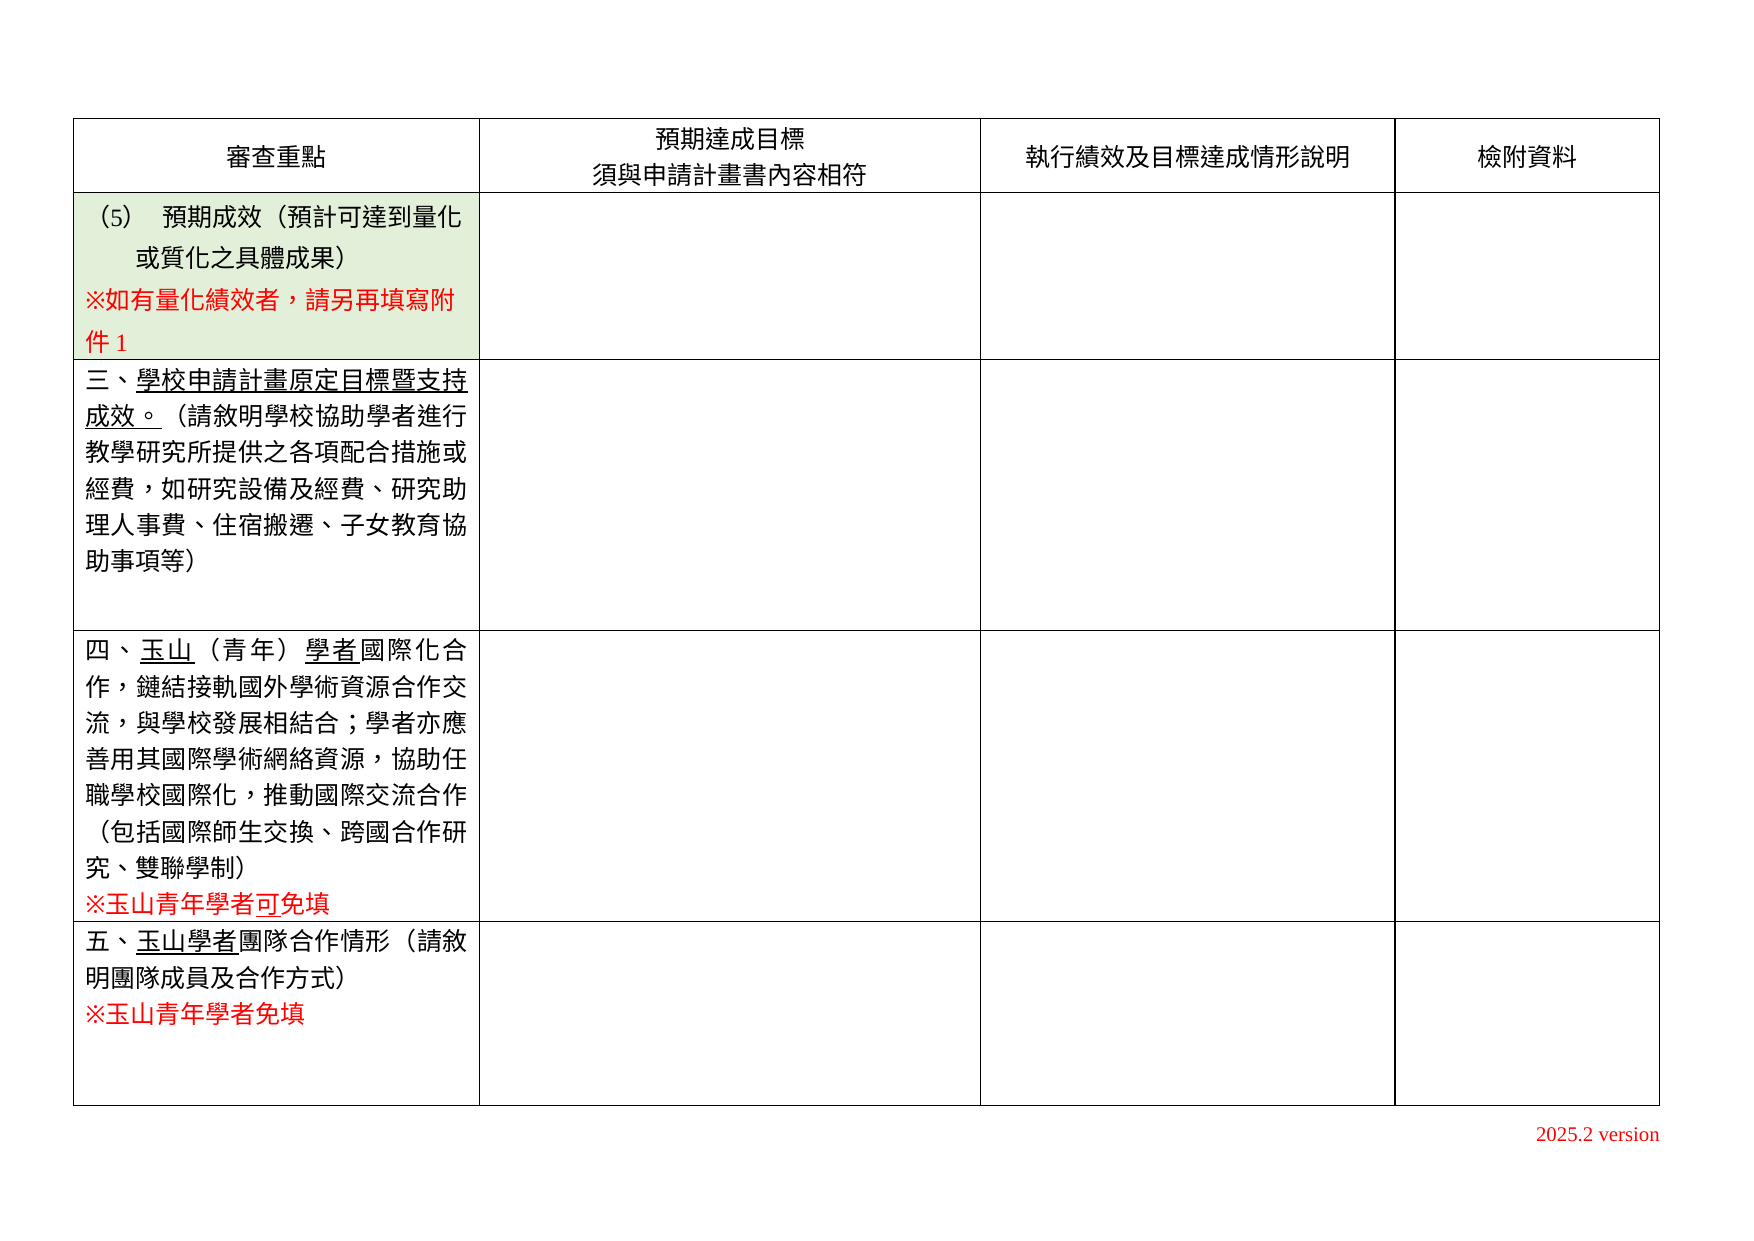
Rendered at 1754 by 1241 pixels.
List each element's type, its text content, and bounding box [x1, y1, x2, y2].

table_cell [981, 360, 1394, 630]
table_cell [1396, 631, 1659, 921]
table_cell 五、玉山學者團隊合作情形（請敘明團隊成員及合作方式） ※玉山青年學者免填 [74, 922, 479, 1105]
table_cell [480, 360, 980, 630]
table_cell [480, 193, 980, 359]
table_cell [1396, 360, 1659, 630]
table_cell [981, 631, 1394, 921]
table_cell [1396, 922, 1659, 1105]
table_header 審查重點 [74, 119, 479, 192]
table_header 執行績效及目標達成情形說明 [981, 119, 1394, 192]
table_cell [1396, 193, 1659, 359]
table_cell [480, 631, 980, 921]
table_header 檢附資料 [1396, 119, 1659, 192]
table_cell [981, 193, 1394, 359]
table_cell 四、玉山（青年）學者國際化合作，鏈結接軌國外學術資源合作交流，與學校發展相結合；學者亦應善用其國際學術網絡資源，協助任職學校國際化，推動國際交流合作（包括國際師生交換、跨國合作研究、雙聯學制） ※玉山青年學者可免填 [74, 631, 479, 921]
table_header 預期達成目標 須與申請計畫書內容相符 [480, 119, 980, 192]
table_cell 三、學校申請計畫原定目標暨支持成效。（請敘明學校協助學者進行教學研究所提供之各項配合措施或經費，如研究設備及經費、研究助理人事費、住宿搬遷、子女教育協助事項等） [74, 360, 479, 630]
table_cell [480, 922, 980, 1105]
table_cell ※112年起核定學者請填寫本欄，，如非該年度請自行刪除本欄 二、玉山（青年）學者未來學術工作與校務發展（包括高等教育深耕計畫）之連結及預期效益： 學者學術工作規劃及目標。 學者學術工作內容及其與學校校務發展（包括高等教育深耕計畫）關聯性。 學術工作之具體作法。請包括專題研究計畫期中進度報告。 學者專案任務(4項至少擇2項），並提出具體執行內容及作法。 1.學術研究：增進學術研究量能並有益於校務發展。 2.教學創新：教學實務創新與精進，強化人才培育並提升教師教學品質。 3.國際合作：促進國際交流及鏈結，提升臺灣國際影響力與知名度。 4.產學合作：協助學校與國內、外企業產學合作，培育高階人才並深化社會影響力。 預期成效（預計可達到量化或質化之具體成果） ※如有量化績效者，請另再填寫附件1 [74, 193, 479, 359]
table_cell [981, 922, 1394, 1105]
